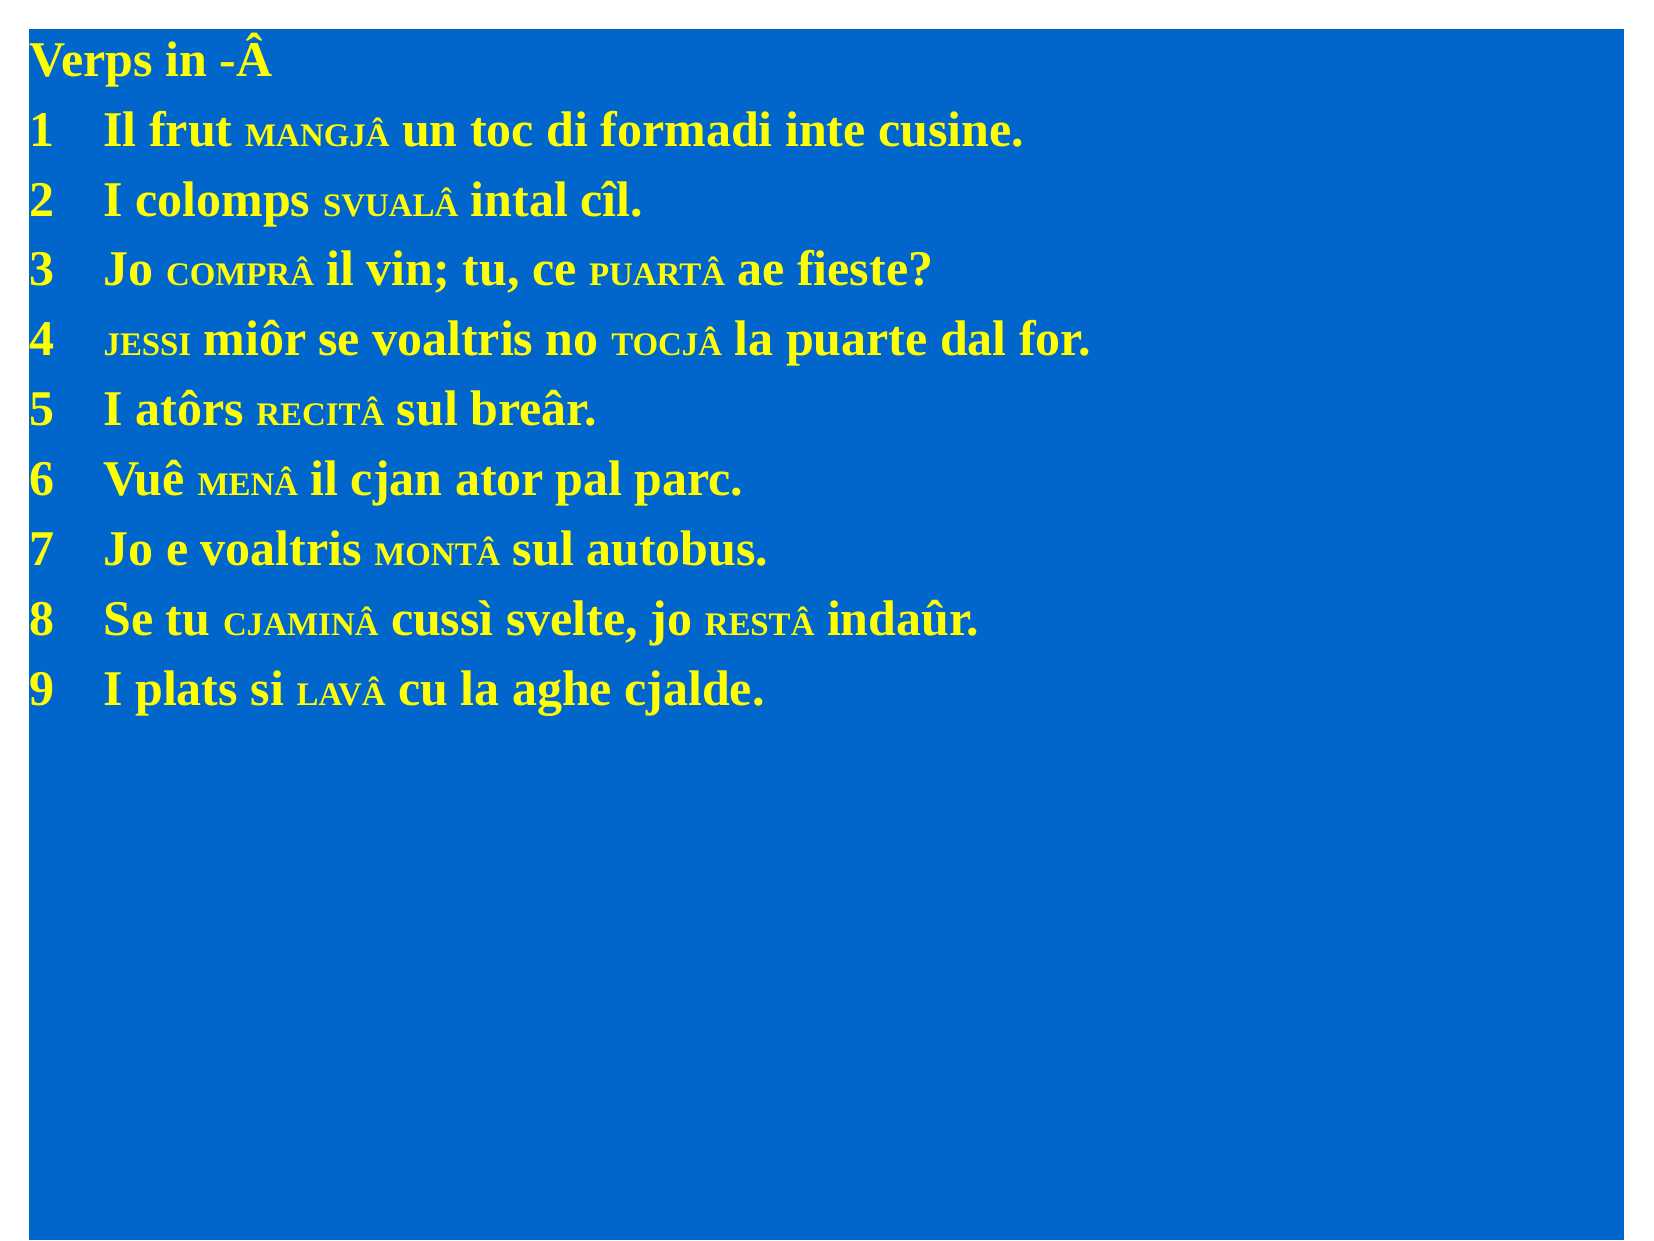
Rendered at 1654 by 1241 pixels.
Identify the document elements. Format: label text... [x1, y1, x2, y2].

text 2 I colomps svualâ intal cîl. [29, 169, 1624, 227]
text 3 Jo comprâ il vin; tu, ce puartâ ae fieste? [29, 239, 1624, 297]
text 1 Il frut mangjâ un toc di formadi inte cusine. [29, 99, 1624, 157]
text 7 Jo e voaltris montâ sul autobus. [29, 519, 1624, 576]
text 4 jessi miôr se voaltris no tocjâ la puarte dal for. [29, 309, 1624, 367]
text Verps in -Â [29, 29, 1624, 87]
text 8 Se tu cjaminâ cussì svelte, jo restâ indaûr. [29, 589, 1624, 646]
text 9 I plats si lavâ cu la aghe cjalde. [29, 658, 1624, 716]
text 6 Vuê menâ il cjan ator pal parc. [29, 449, 1624, 506]
text 5 I atôrs recitâ sul breâr. [29, 379, 1624, 436]
